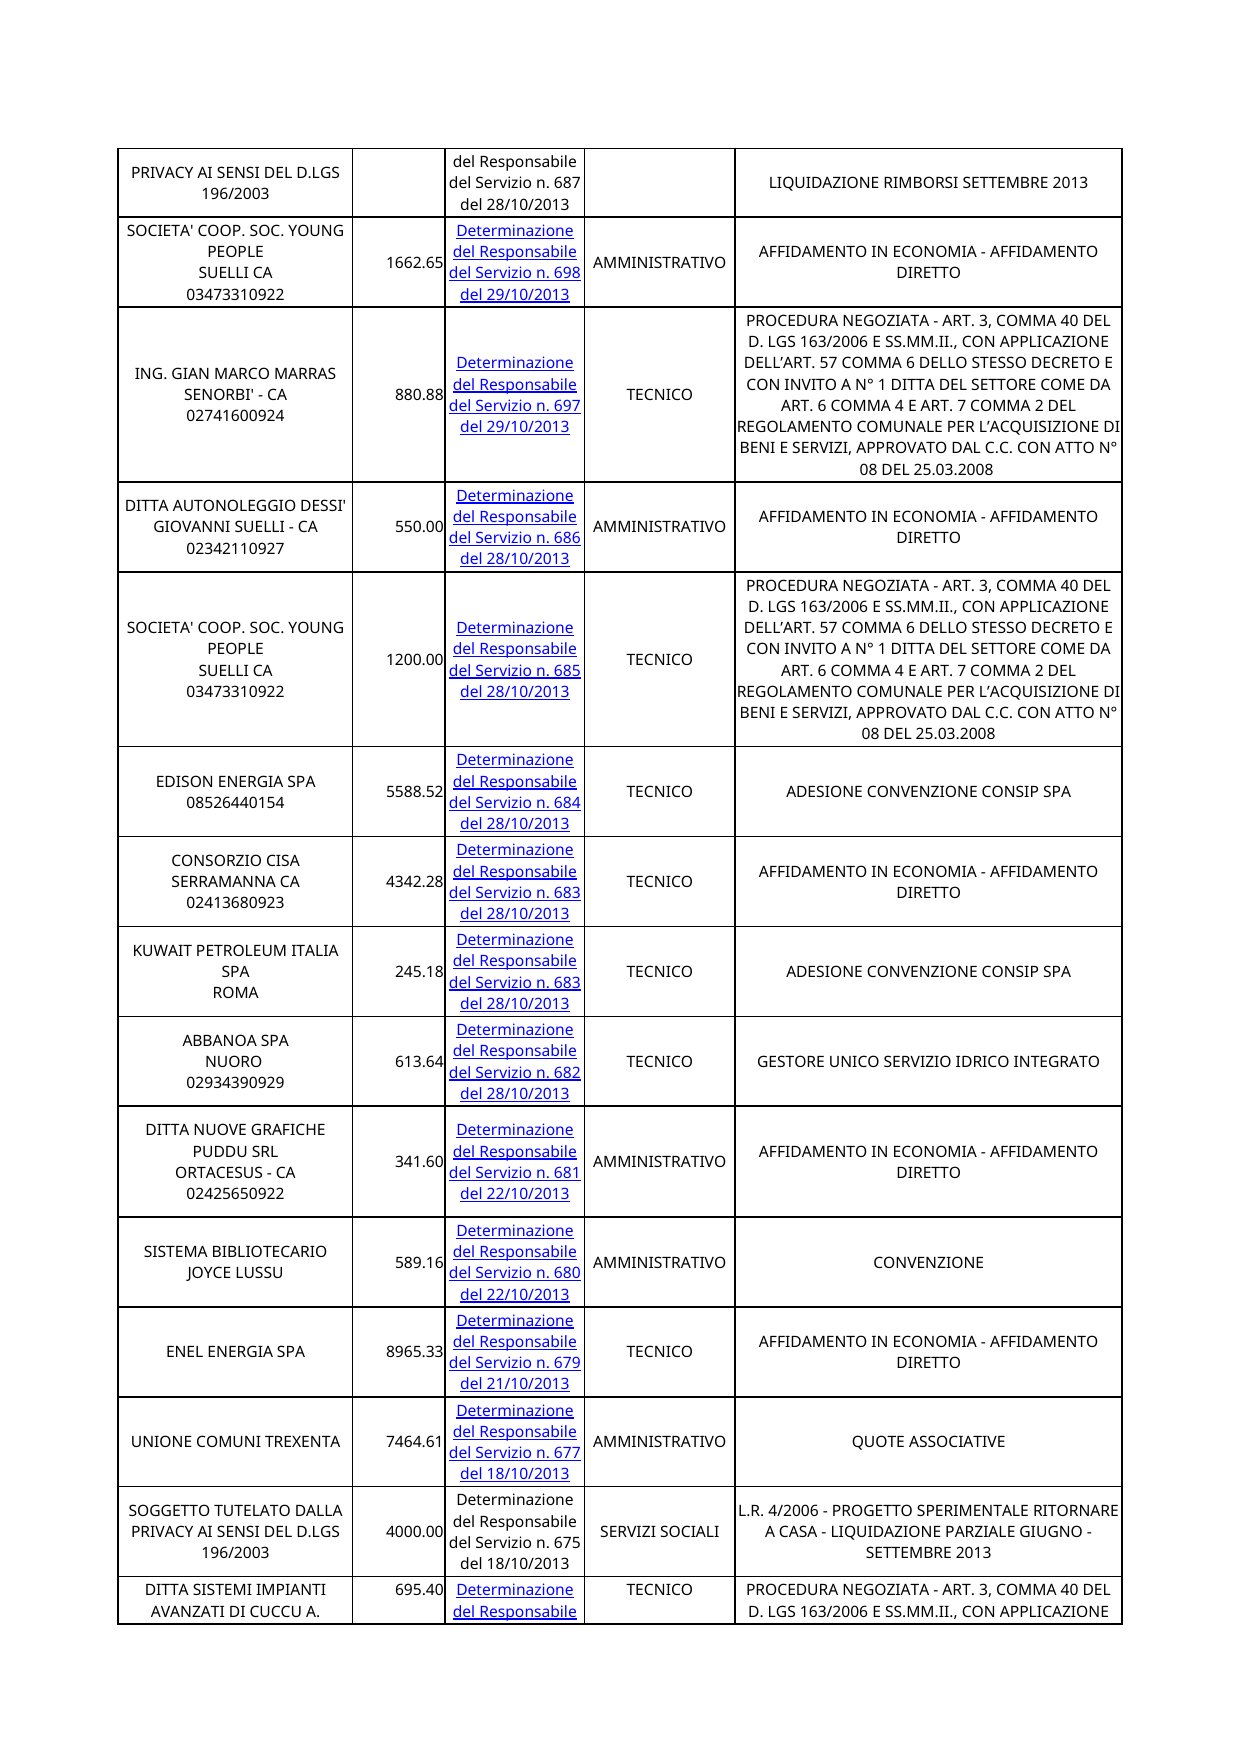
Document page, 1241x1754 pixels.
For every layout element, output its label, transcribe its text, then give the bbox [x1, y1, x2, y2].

table_cell QUOTE ASSOCIATIVE [736, 1398, 1121, 1486]
table_cell [585, 149, 734, 216]
table_cell SOCIETA' COOP. SOC. YOUNG PEOPLE SUELLI CA 03473310922 [119, 218, 352, 306]
table_cell 1662.65 [353, 218, 444, 306]
table_cell TECNICO [585, 308, 734, 481]
table_cell Determinazione del Responsabile del Servizio n. 680 del 22/10/2013 [446, 1218, 584, 1306]
table_cell DITTA AUTONOLEGGIO DESSI' GIOVANNI SUELLI - CA 02342110927 [119, 483, 352, 571]
table_cell Determinazione del Responsabile del Servizio n. 697 del 29/10/2013 [446, 308, 584, 481]
table_cell [353, 149, 444, 216]
table_cell ABBANOA SPA NUORO 02934390929 [119, 1017, 352, 1105]
table_cell DITTA NUOVE GRAFICHE PUDDU SRL ORTACESUS - CA 02425650922 [119, 1107, 352, 1216]
table_cell CONVENZIONE [736, 1218, 1121, 1306]
table_cell Determinazione del Responsabile [446, 1577, 584, 1623]
table_cell GESTORE UNICO SERVIZIO IDRICO INTEGRATO [736, 1017, 1121, 1105]
table_cell EDISON ENERGIA SPA 08526440154 [119, 747, 352, 836]
table_cell Determinazione del Responsabile del Servizio n. 677 del 18/10/2013 [446, 1398, 584, 1486]
table_cell SOCIETA' COOP. SOC. YOUNG PEOPLE SUELLI CA 03473310922 [119, 573, 352, 746]
table_cell L.R. 4/2006 - PROGETTO SPERIMENTALE RITORNARE A CASA - LIQUIDAZIONE PARZIALE GIUGNO - SETTEMBRE 2013 [736, 1487, 1121, 1576]
table_cell DITTA SISTEMI IMPIANTI AVANZATI DI CUCCU A. [119, 1577, 352, 1623]
table_cell ENEL ENERGIA SPA [119, 1308, 352, 1396]
table_cell Determinazione del Responsabile del Servizio n. 683 del 28/10/2013 [446, 837, 584, 926]
table_cell AMMINISTRATIVO [585, 1107, 734, 1216]
table_cell UNIONE COMUNI TREXENTA [119, 1398, 352, 1486]
table_cell Determinazione del Responsabile del Servizio n. 686 del 28/10/2013 [446, 483, 584, 571]
table_cell Determinazione del Responsabile del Servizio n. 682 del 28/10/2013 [446, 1017, 584, 1105]
table_cell TECNICO [585, 573, 734, 746]
table_cell PROCEDURA NEGOZIATA - ART. 3, COMMA 40 DEL D. LGS 163/2006 E SS.MM.II., CON APPLICAZIONE DELL’ART. 57 COMMA 6 DELLO STESSO DECRETO E CON INVITO A N° 1 DITTA DEL SETTORE COME DA ART. 6 COMMA 4 E ART. 7 COMMA 2 DEL REGOLAMENTO COMUNALE PER L’ACQUISIZIONE DI BENI E SERVIZI, APPROVATO DAL C.C. CON ATTO N° 08 DEL 25.03.2008 [736, 308, 1121, 481]
table_cell TECNICO [585, 747, 734, 836]
table_cell AMMINISTRATIVO [585, 1398, 734, 1486]
table_cell 589.16 [353, 1218, 444, 1306]
table_cell del Responsabile del Servizio n. 687 del 28/10/2013 [446, 149, 584, 216]
table_cell Determinazione del Responsabile del Servizio n. 675 del 18/10/2013 [446, 1487, 584, 1576]
table_cell SERVIZI SOCIALI [585, 1487, 734, 1576]
table_cell Determinazione del Responsabile del Servizio n. 698 del 29/10/2013 [446, 218, 584, 306]
table_cell AFFIDAMENTO IN ECONOMIA - AFFIDAMENTO DIRETTO [736, 837, 1121, 926]
table_cell 4342.28 [353, 837, 444, 926]
table_cell 5588.52 [353, 747, 444, 836]
table_cell Determinazione del Responsabile del Servizio n. 679 del 21/10/2013 [446, 1308, 584, 1396]
table_cell 7464.61 [353, 1398, 444, 1486]
table_cell TECNICO [585, 1308, 734, 1396]
table_cell Determinazione del Responsabile del Servizio n. 683 del 28/10/2013 [446, 927, 584, 1016]
table_cell 880.88 [353, 308, 444, 481]
table_cell TECNICO [585, 1017, 734, 1105]
table_cell Determinazione del Responsabile del Servizio n. 684 del 28/10/2013 [446, 747, 584, 836]
table_cell AMMINISTRATIVO [585, 483, 734, 571]
table_cell 613.64 [353, 1017, 444, 1105]
table_cell PROCEDURA NEGOZIATA - ART. 3, COMMA 40 DEL D. LGS 163/2006 E SS.MM.II., CON APPLICAZIONE DELL’ART. 57 COMMA 6 DELLO STESSO DECRETO E CON INVITO A N° 1 DITTA DEL SETTORE COME DA ART. 6 COMMA 4 E ART. 7 COMMA 2 DEL REGOLAMENTO COMUNALE PER L’ACQUISIZIONE DI BENI E SERVIZI, APPROVATO DAL C.C. CON ATTO N° 08 DEL 25.03.2008 [736, 573, 1121, 746]
table_cell - LIQUIDAZIONE RIMBORSI SETTEMBRE 2013 [736, 149, 1121, 216]
table_cell SOGGETTO TUTELATO DALLA PRIVACY AI SENSI DEL D.LGS 196/2003 [119, 1487, 352, 1576]
table_cell KUWAIT PETROLEUM ITALIA SPA ROMA [119, 927, 352, 1016]
table_cell ING. GIAN MARCO MARRAS SENORBI' - CA 02741600924 [119, 308, 352, 481]
table_cell Determinazione del Responsabile del Servizio n. 681 del 22/10/2013 [446, 1107, 584, 1216]
table_cell 245.18 [353, 927, 444, 1016]
table_cell AMMINISTRATIVO [585, 218, 734, 306]
table_cell AFFIDAMENTO IN ECONOMIA - AFFIDAMENTO DIRETTO [736, 1308, 1121, 1396]
table_cell AMMINISTRATIVO [585, 1218, 734, 1306]
table_cell SISTEMA BIBLIOTECARIO JOYCE LUSSU [119, 1218, 352, 1306]
table_cell Determinazione del Responsabile del Servizio n. 685 del 28/10/2013 [446, 573, 584, 746]
table_cell AFFIDAMENTO IN ECONOMIA - AFFIDAMENTO DIRETTO [736, 218, 1121, 306]
table_cell ADESIONE CONVENZIONE CONSIP SPA [736, 927, 1121, 1016]
table_cell AFFIDAMENTO IN ECONOMIA - AFFIDAMENTO DIRETTO [736, 483, 1121, 571]
table_cell CONSORZIO CISA SERRAMANNA CA 02413680923 [119, 837, 352, 926]
table_cell 341.60 [353, 1107, 444, 1216]
table_cell PROCEDURA NEGOZIATA - ART. 3, COMMA 40 DEL D. LGS 163/2006 E SS.MM.II., CON APPLICAZIONE [736, 1577, 1121, 1623]
table_cell PRIVACY AI SENSI DEL D.LGS 196/2003 [119, 149, 352, 216]
table_cell 8965.33 [353, 1308, 444, 1396]
table_cell ADESIONE CONVENZIONE CONSIP SPA [736, 747, 1121, 836]
table_cell 1200.00 [353, 573, 444, 746]
table_cell TECNICO [585, 927, 734, 1016]
table_cell TECNICO [585, 837, 734, 926]
table_cell 550.00 [353, 483, 444, 571]
table_cell 695.40 [353, 1577, 444, 1623]
table_cell AFFIDAMENTO IN ECONOMIA - AFFIDAMENTO DIRETTO [736, 1107, 1121, 1216]
table_cell 4000.00 [353, 1487, 444, 1576]
table_cell TECNICO [585, 1577, 734, 1623]
